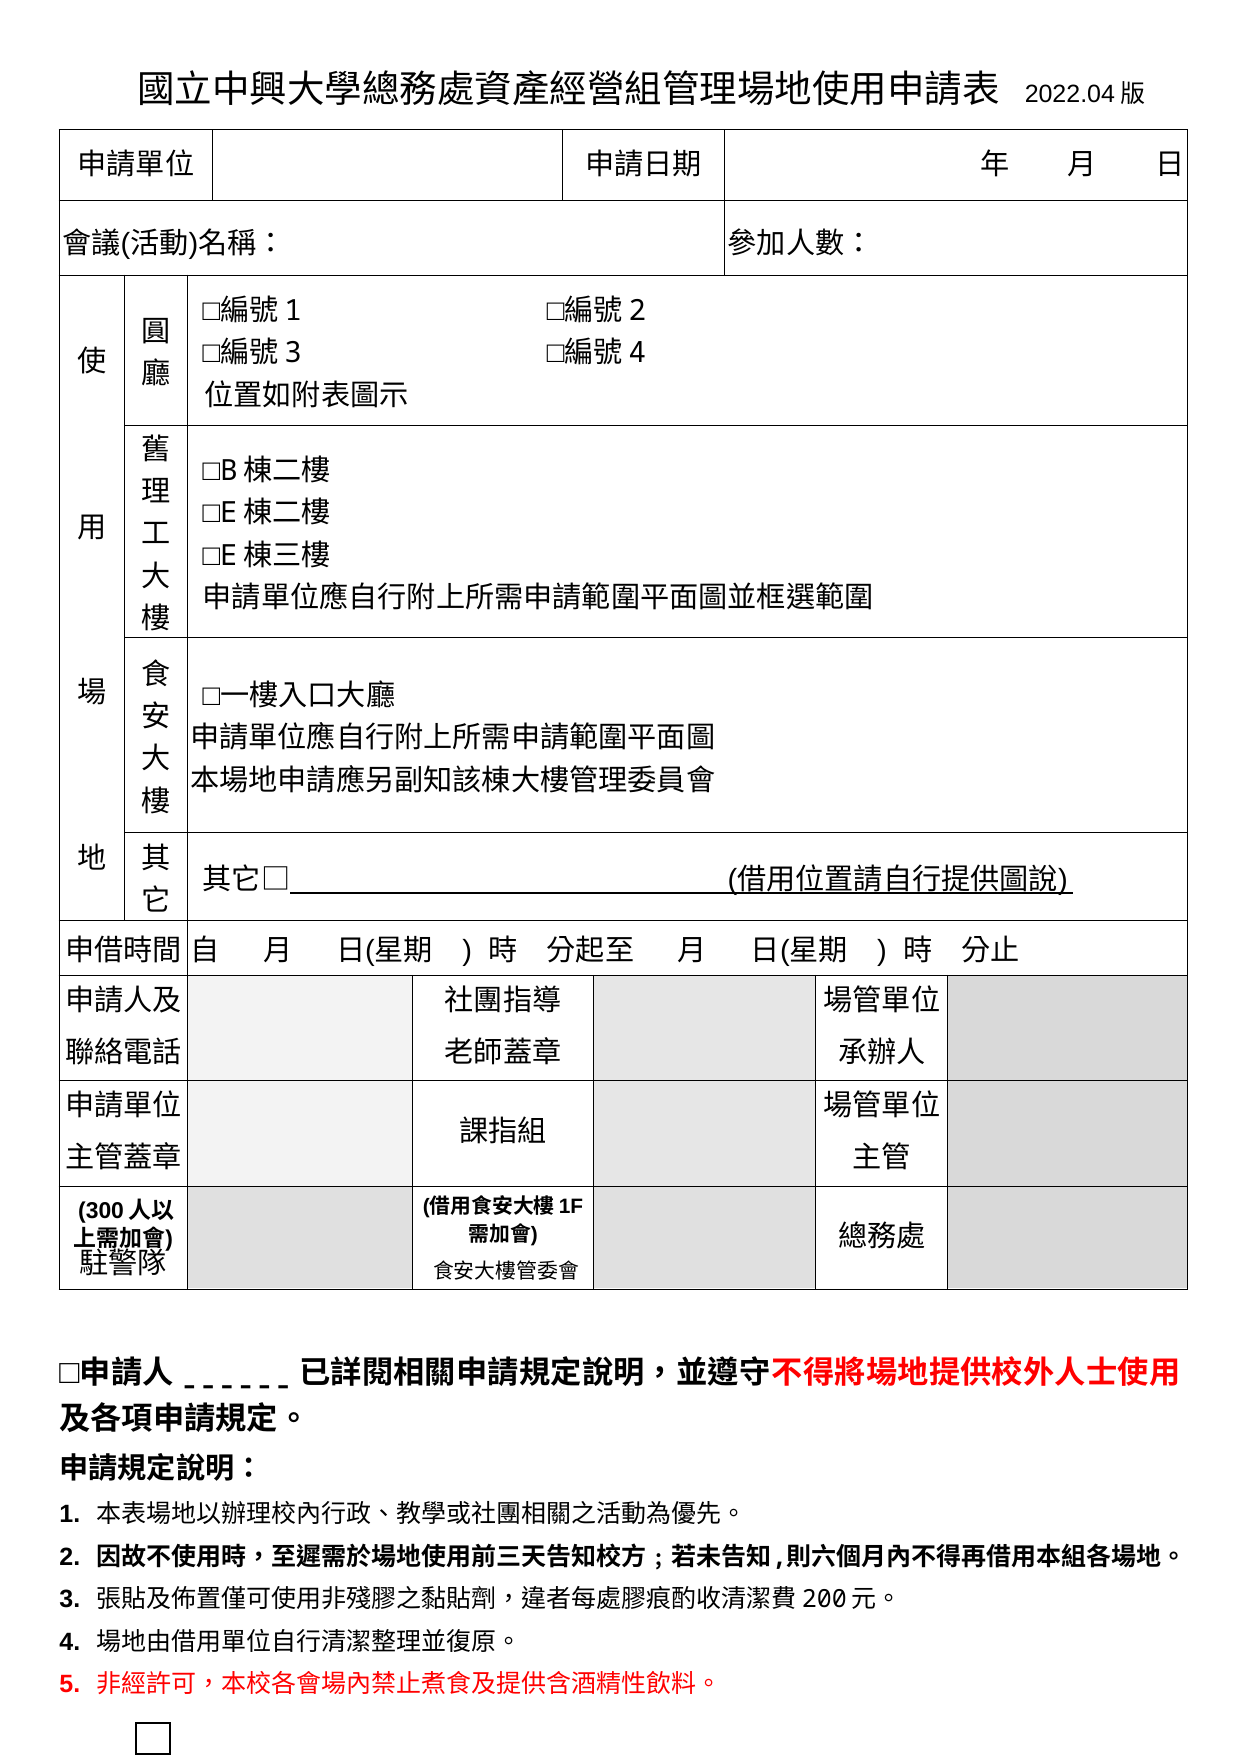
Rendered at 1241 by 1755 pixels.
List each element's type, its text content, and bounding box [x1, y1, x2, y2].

table_cell 其它□ (借用位置請自行提供圖說) [188, 833, 1187, 920]
table_cell 申請單位 主管蓋章 [60, 1081, 187, 1186]
table_cell 自 月 日(星期 ) 時 分起至 月 日(星期 ) 時 分止 [188, 921, 1187, 975]
list 張貼及佈置僅可使用非殘膠之黏貼劑，違者每處膠痕酌收清潔費200元。 [59, 1578, 1181, 1615]
table_cell 食安大樓 [125, 638, 187, 832]
table_header 申請單位 [60, 130, 212, 200]
table_cell 課指組 [413, 1081, 593, 1186]
table_cell 使 用 場 地 [60, 276, 124, 920]
table_cell □編號1 □編號2 □編號3 □編號4 位置如附表圖示 [188, 276, 1187, 424]
table_cell □B棟二樓 □E棟二樓 □E棟三樓 申請單位應自行附上所需申請範圍平面圖並框選範圍 [188, 426, 1187, 637]
text 申請規定說明： [59, 1445, 1181, 1487]
table_cell [594, 976, 815, 1080]
list 本表場地以辦理校內行政、教學或社團相關之活動為優先。 [59, 1493, 1181, 1530]
table_cell □一樓入口大廳 申請單位應自行附上所需申請範圍平面圖 本場地申請應另副知該棟大樓管理委員會 [188, 638, 1187, 832]
table_cell [594, 1187, 815, 1288]
table_cell [948, 1187, 1187, 1288]
table_cell 社團指導 老師蓋章 [413, 976, 593, 1080]
table_cell 圓廳 [125, 276, 187, 424]
table_cell (借用食安大樓1F需加會) 食安大樓管委會 [413, 1187, 593, 1288]
table_cell [948, 1081, 1187, 1186]
table_cell 總務處 [816, 1187, 947, 1288]
table_cell 舊理工大樓 [125, 426, 187, 637]
text 國立中興大學總務處資產經營組管理場地使用申請表 2022.04版 [59, 44, 1181, 117]
table_cell [188, 1081, 412, 1186]
table_cell [594, 1081, 815, 1186]
list 因故不使用時，至遲需於場地使用前三天告知校方﹔若未告知,則六個月內不得再借用本組各場地。 [59, 1536, 1181, 1572]
table_cell 申請人及 聯絡電話 [60, 976, 187, 1080]
table_cell 申借時間 [60, 921, 187, 975]
table_cell 場管單位 主管 [816, 1081, 947, 1186]
table_cell 參加人數： [725, 201, 1187, 274]
table_cell [188, 976, 412, 1080]
table_header 申請日期 [563, 130, 724, 200]
list 非經許可，本校各會場內禁止煮食及提供含酒精性飲料。 [59, 1663, 1181, 1700]
table_cell (300人以上需加會) 駐警隊 [60, 1187, 187, 1288]
table_cell [188, 1187, 412, 1288]
table_cell 會議(活動)名稱： [60, 201, 724, 274]
list 場地由借用單位自行清潔整理並復原。 [59, 1621, 1181, 1657]
table_cell [948, 976, 1187, 1080]
table_header 年 月 日 [725, 130, 1187, 200]
table_header [213, 130, 562, 200]
table_cell 場管單位 承辦人 [816, 976, 947, 1080]
table_cell 其它 [125, 833, 187, 920]
text □申請人ˍˍˍˍˍˍ已詳閱相關申請規定說明，並遵守不得將場地提供校外人士使用及各項申請規定。 [59, 1347, 1181, 1439]
